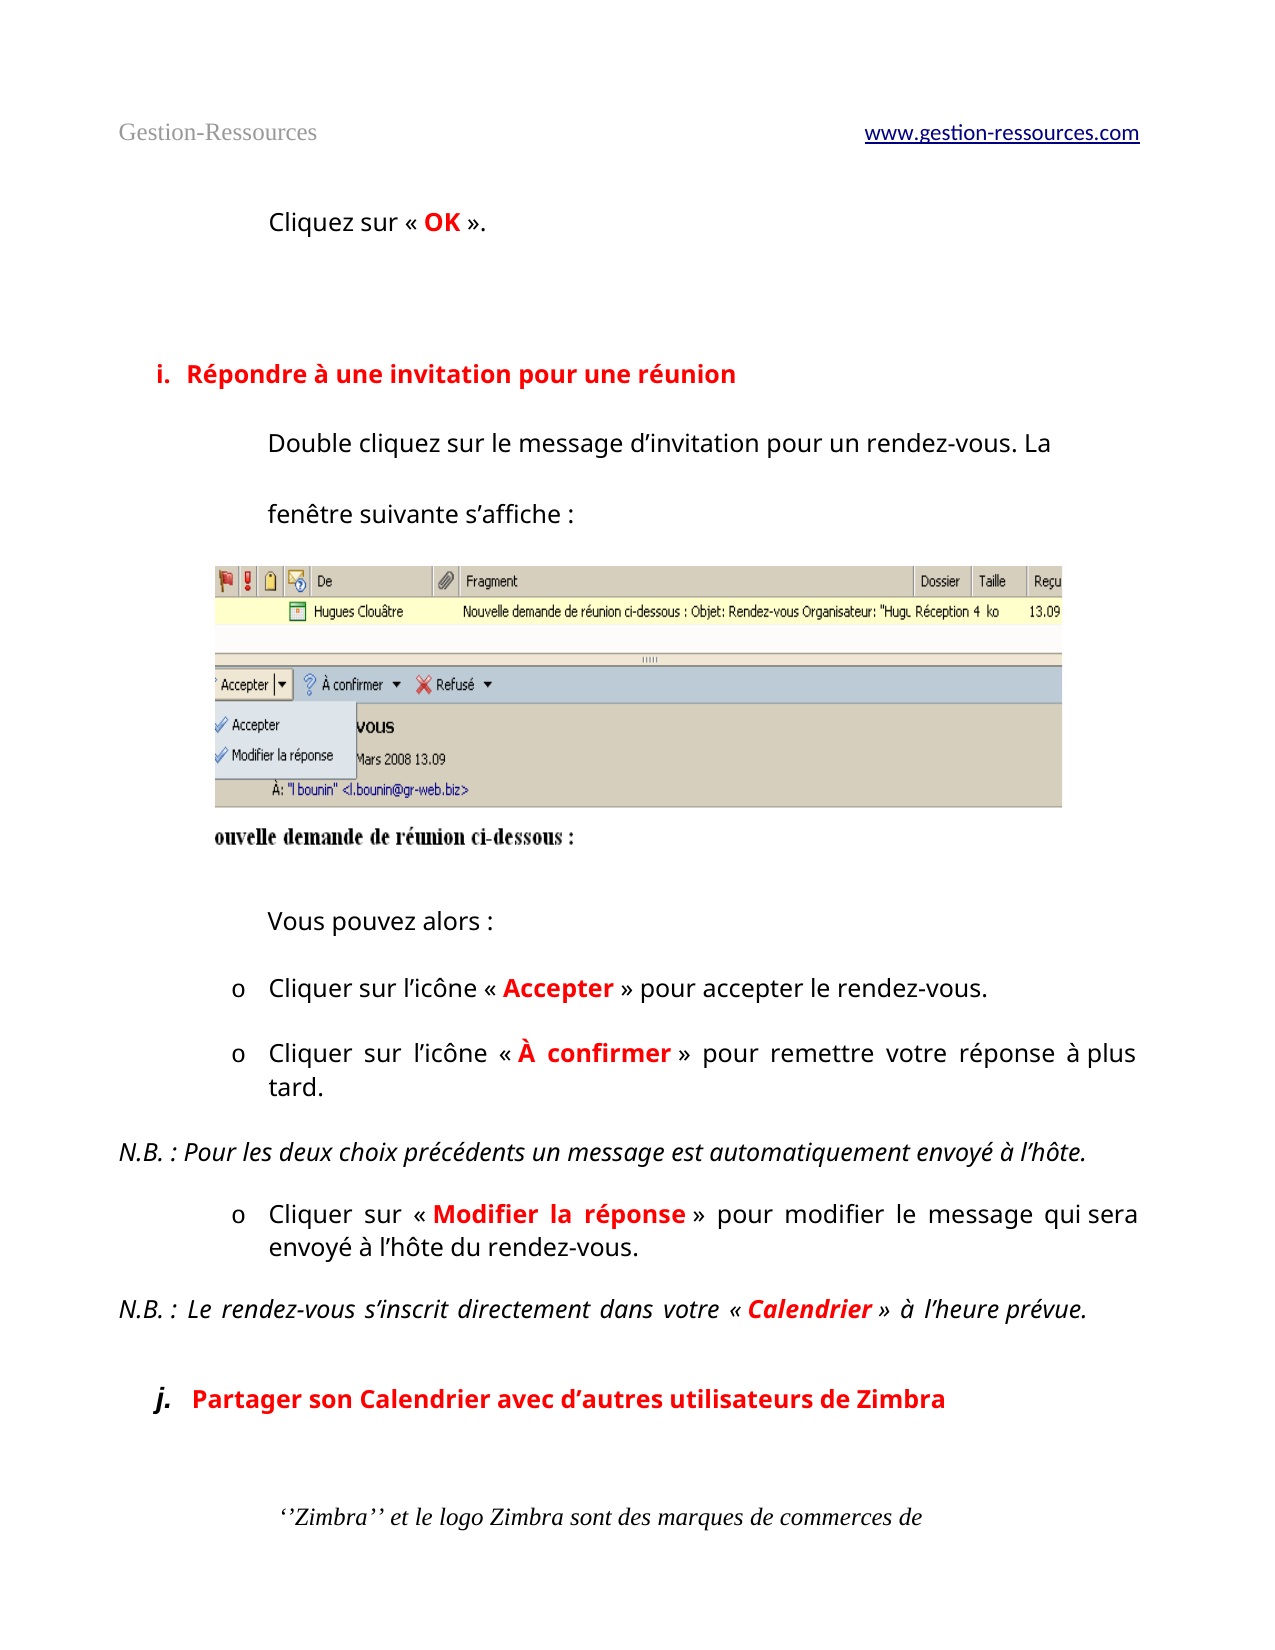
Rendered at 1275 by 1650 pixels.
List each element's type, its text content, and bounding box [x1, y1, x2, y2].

text Vous pouvez alors : [267, 904, 1171, 938]
text Cliquez sur « OK ». [268, 204, 1171, 238]
text o Cliquer sur l’icône « Accepter » pour accepter le rendez-vous. [231, 971, 1171, 1005]
text j. Partager son Calendrier avec d’autres utilisateurs de Zimbra [156, 1381, 1171, 1415]
text i. Répondre à une invitation pour une réunion [156, 357, 1171, 391]
text N.B. : Pour les deux choix précédents un message est automatiquement envoyé à l’hôte. [118, 1134, 1160, 1168]
text Double cliquez sur le message d’invitation pour un rendez-vous. La fenêtre suivante s’affiche : [267, 426, 1081, 530]
text o Cliquer sur l’icône « À confirmer » pour remettre votre réponse à plus tard. [231, 1035, 1163, 1104]
text N.B. : Le rendez-vous s’inscrit directement dans votre « Calendrier » à l’heure prévue. [118, 1292, 1161, 1326]
text o Cliquer sur « Modifier la réponse » pour modifier le message qui sera envoyé à l’hôte du rendez-vous. [231, 1198, 1163, 1263]
